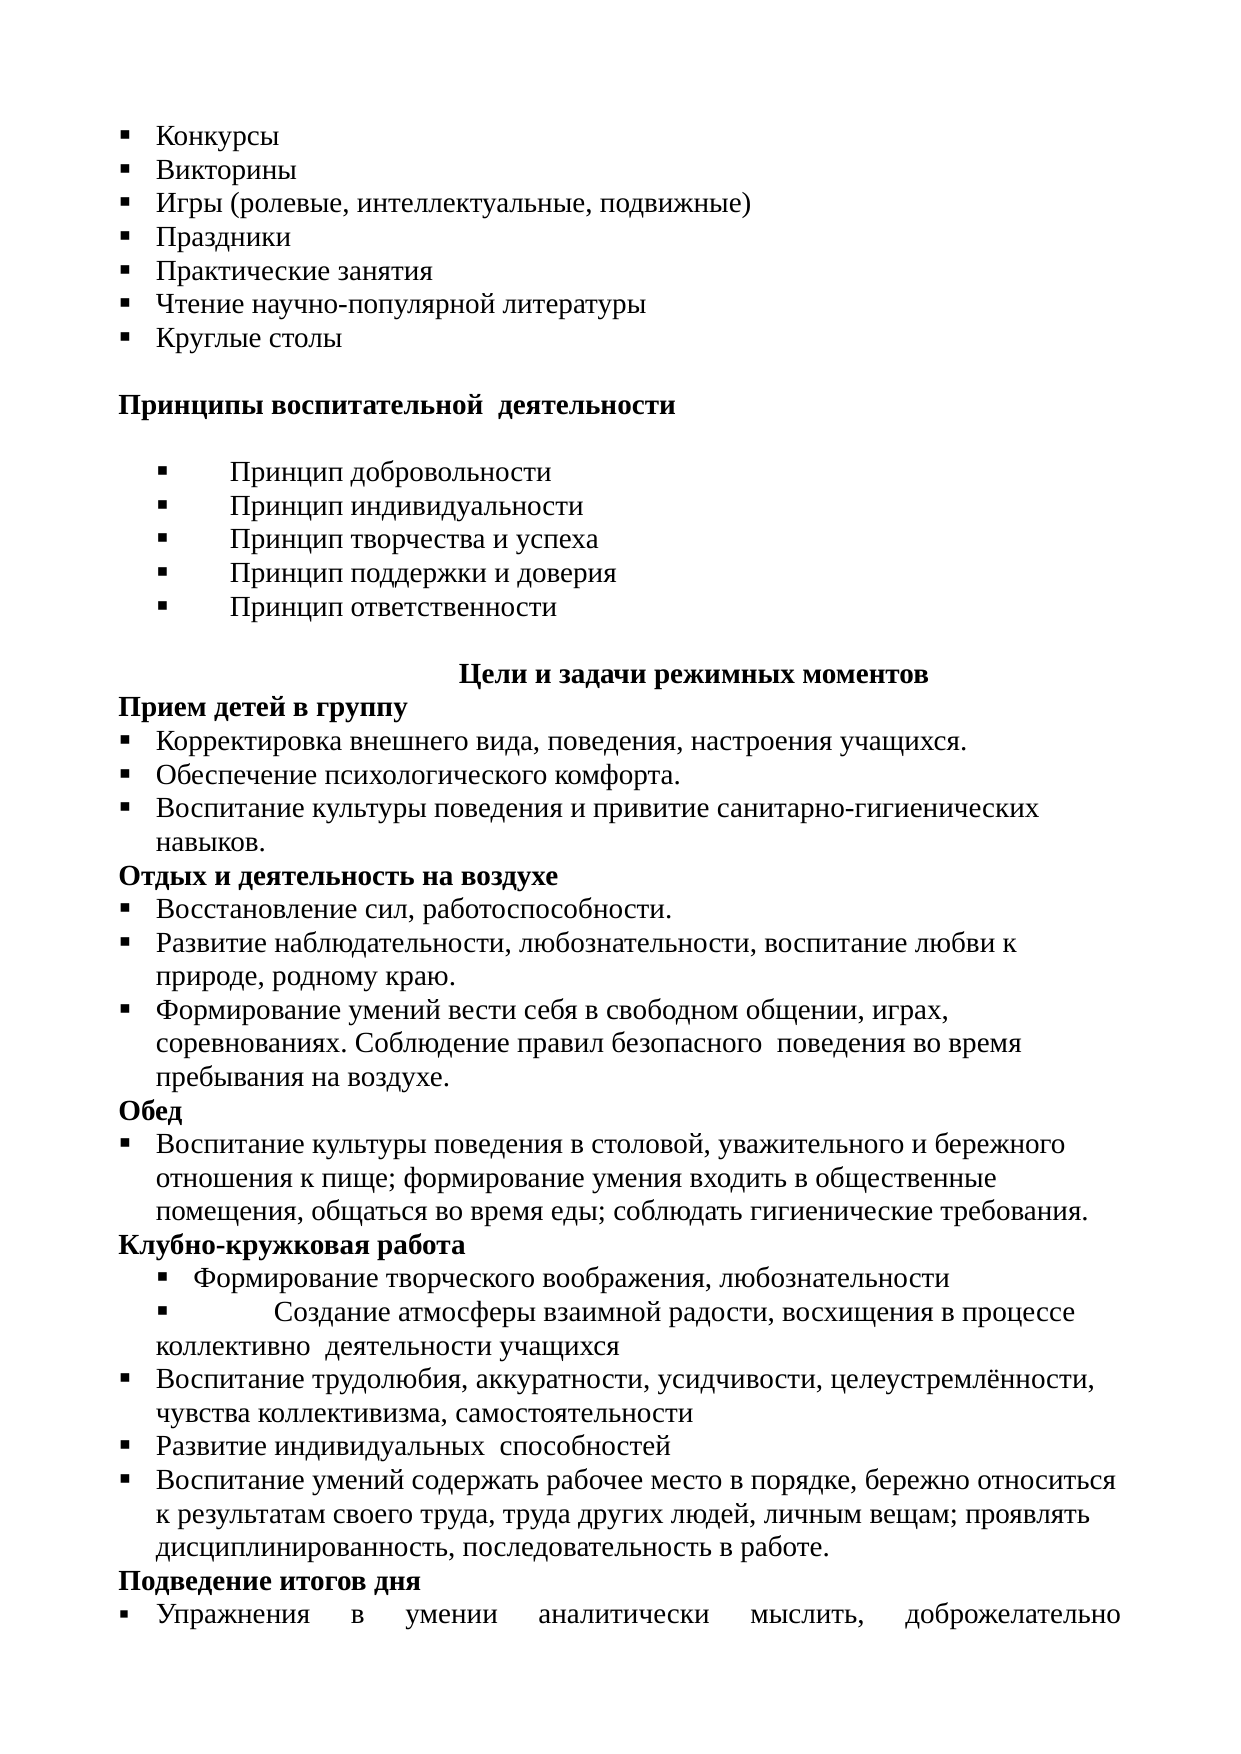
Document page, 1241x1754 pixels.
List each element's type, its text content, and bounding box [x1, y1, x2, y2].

text Прием детей в группу [118, 689, 1122, 723]
list Восстановление сил, работоспособности. [118, 891, 1122, 925]
list Обеспечение психологического комфорта. [118, 757, 1122, 790]
list Воспитание трудолюбия, аккуратности, усидчивости, целеустремлённости, чувства коллективизма, самостоятельности [118, 1361, 1122, 1428]
list Воспитание культуры поведения и привитие санитарно-гигиенических навыков. [118, 790, 1122, 858]
text Отдых и деятельность на воздухе [118, 858, 1122, 891]
list Принцип добровольности [156, 454, 1122, 488]
text Клубно-кружковая работа [118, 1227, 1122, 1261]
list Праздники [118, 219, 1122, 253]
list Принцип поддержки и доверия [156, 555, 1122, 589]
list Чтение научно-популярной литературы [118, 286, 1122, 320]
list Корректировка внешнего вида, поведения, настроения учащихся. [118, 723, 1122, 757]
list Викторины [118, 152, 1122, 185]
list Воспитание умений содержать рабочее место в порядке, бережно относиться к результатам своего труда, труда других людей, личным вещам; проявлять дисциплинированность, последовательность в работе. [118, 1462, 1122, 1563]
list Круглые столы [118, 320, 1122, 354]
list Развитие наблюдательности, любознательности, воспитание любви к природе, родному краю. [118, 925, 1122, 992]
list Принцип индивидуальности [156, 488, 1122, 522]
list Принцип ответственности [156, 589, 1122, 622]
list Конкурсы [118, 118, 1122, 152]
list Создание атмосферы взаимной радости, восхищения в процессе коллективно деятельности учащихся [156, 1294, 1122, 1361]
list Игры (ролевые, интеллектуальные, подвижные) [118, 185, 1122, 219]
text Подведение итогов дня [118, 1563, 1122, 1596]
list Упражнения в умении аналитически мыслить, доброжелательно [118, 1596, 1122, 1630]
list Формирование умений вести себя в свободном общении, играх, соревнованиях. Соблюдение правил безопасного поведения во время пребывания на воздухе. [118, 992, 1122, 1093]
text Принципы воспитательной деятельности [118, 387, 1122, 421]
list Развитие индивидуальных способностей [118, 1428, 1122, 1462]
text Обед [118, 1093, 1122, 1126]
list Формирование творческого воображения, любознательности [156, 1261, 1122, 1294]
list Принцип творчества и успеха [156, 522, 1122, 555]
list Практические занятия [118, 253, 1122, 286]
list Воспитание культуры поведения в столовой, уважительного и бережного отношения к пище; формирование умения входить в общественные помещения, общаться во время еды; соблюдать гигиенические требования. [118, 1126, 1122, 1227]
text Цели и задачи режимных моментов [192, 656, 1122, 689]
